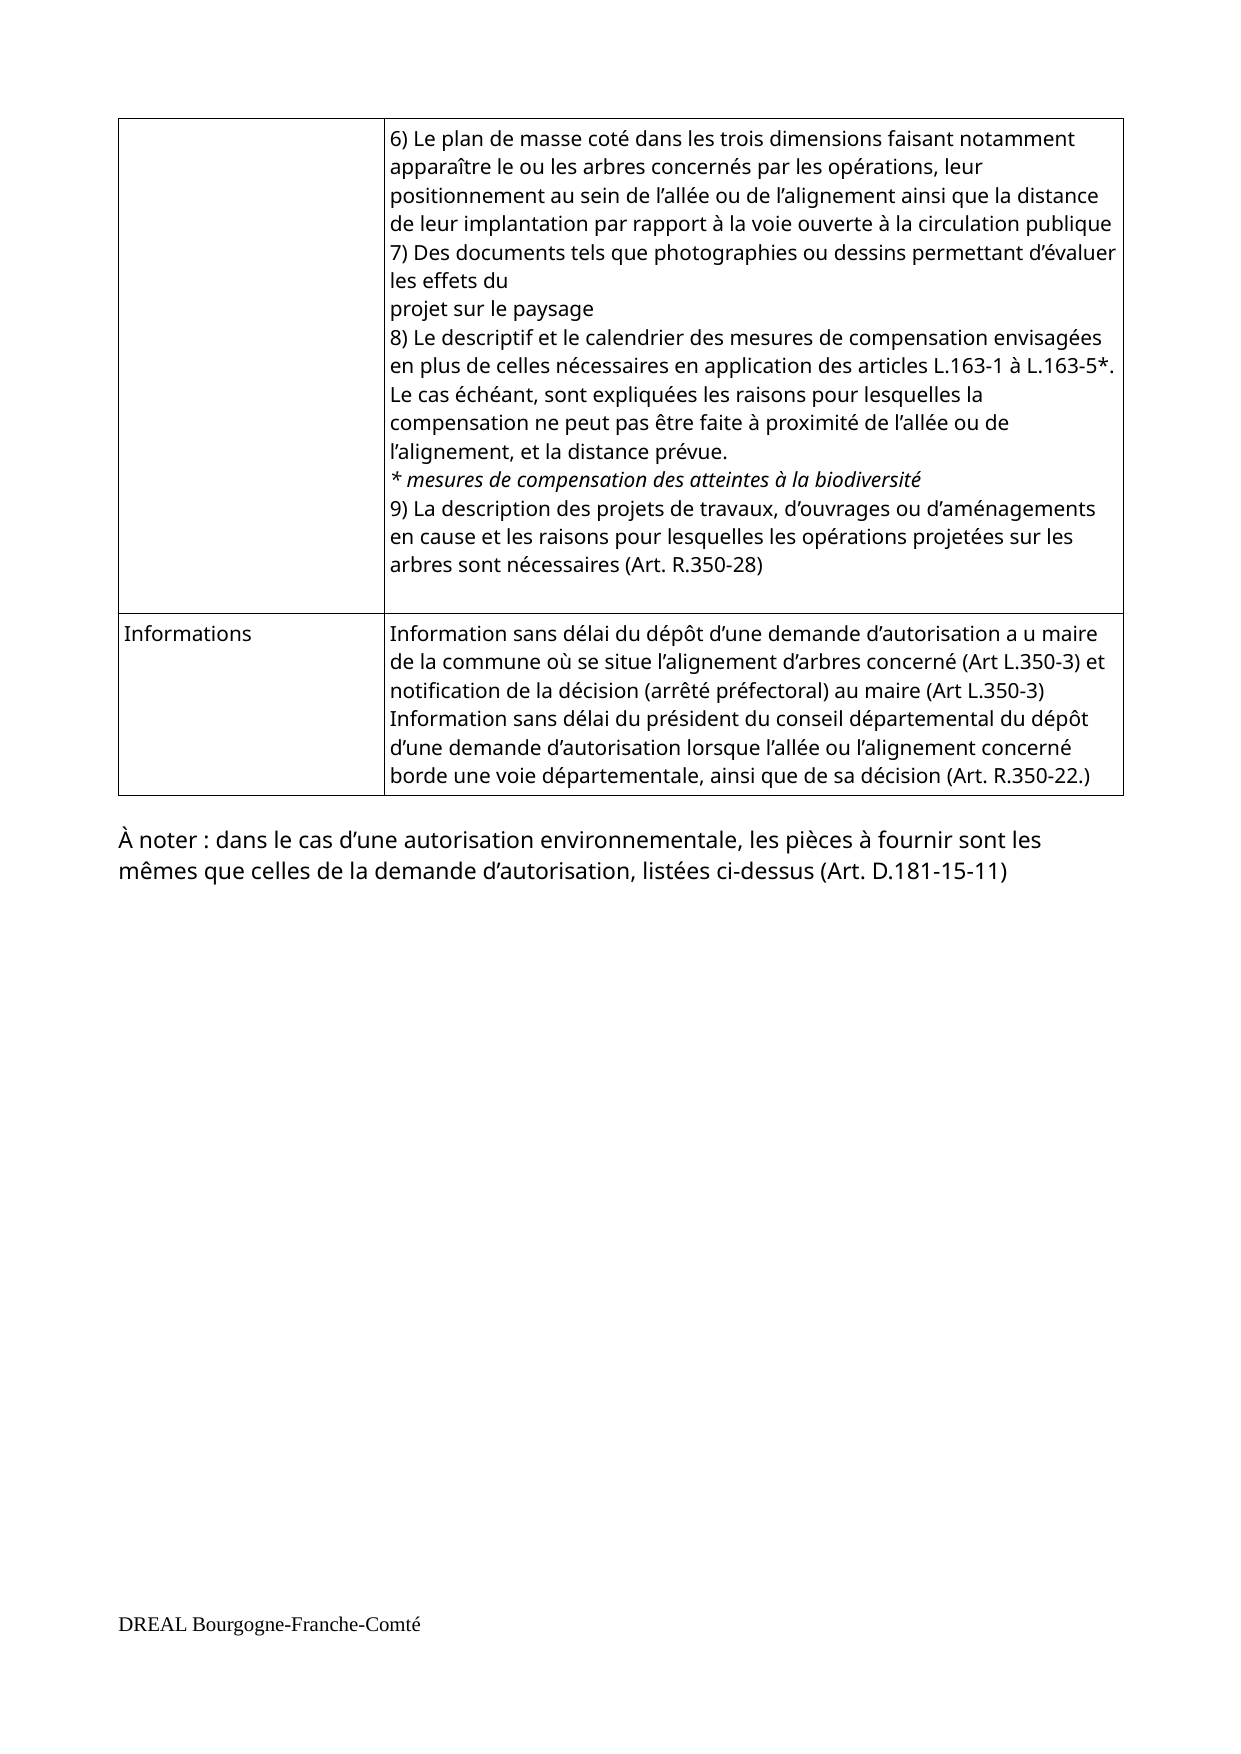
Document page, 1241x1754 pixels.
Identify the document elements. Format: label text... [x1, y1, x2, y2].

text À noter : dans le cas d’une autorisation environnementale, les pièces à fournir sont les mêmes que celles de la demande d’autorisation, listées ci-dessus (Art. D.181-15-11) [118, 824, 1122, 886]
table_cell 6) Le plan de masse coté dans les trois dimensions faisant notamment apparaître le ou les arbres concernés par les opérations, leur positionnement au sein de l’allée ou de l’alignement ainsi que la distance de leur implantation par rapport à la voie ouverte à la circulation publique 7) Des documents tels que photographies ou dessins permettant d’évaluer les effets du projet sur le paysage 8) Le descriptif et le calendrier des mesures de compensation envisagées en plus de celles nécessaires en application des articles L.163-1 à L.163-5*. Le cas échéant, sont expliquées les raisons pour lesquelles la compensation ne peut pas être faite à proximité de l’allée ou de l’alignement, et la distance prévue. * mesures de compensation des atteintes à la biodiversité 9) La description des projets de travaux, d’ouvrages ou d’aménagements en cause et les raisons pour lesquelles les opérations projetées sur les arbres sont nécessaires (Art. R.350-28) [385, 119, 1123, 613]
table_cell Information sans délai du dépôt d’une demande d’autorisation a u maire de la commune où se situe l’alignement d’arbres concerné (Art L.350-3) et notification de la décision (arrêté préfectoral) au maire (Art L.350-3) Information sans délai du président du conseil départemental du dépôt d’une demande d’autorisation lorsque l’allée ou l’alignement concerné borde une voie départementale, ainsi que de sa décision (Art. R.350-22.) [385, 614, 1123, 795]
table_cell [119, 119, 384, 613]
table_cell Informations [119, 614, 384, 795]
